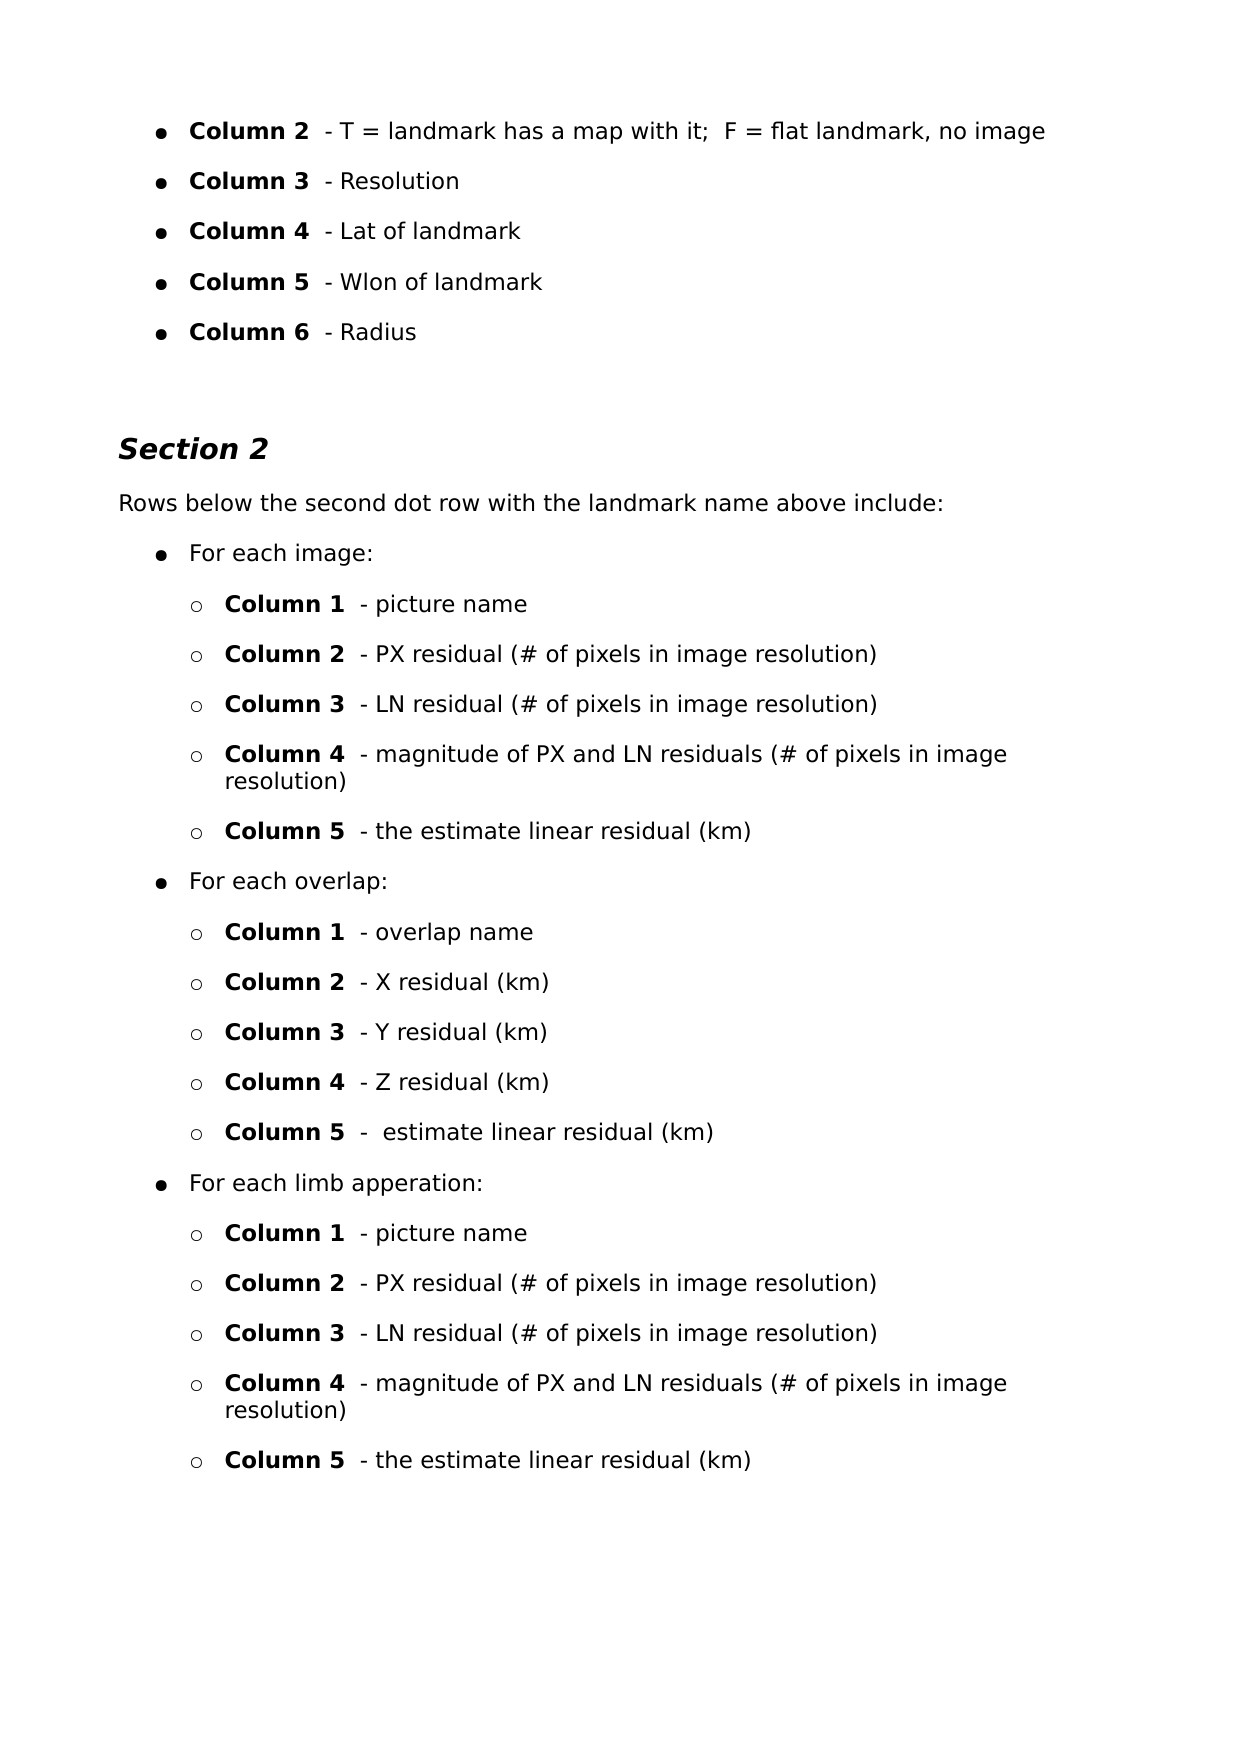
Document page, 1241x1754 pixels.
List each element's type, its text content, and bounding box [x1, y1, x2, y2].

list Column 3 - Y residual (km) [189, 1019, 1122, 1046]
list Column 5 - estimate linear residual (km) [189, 1119, 1122, 1146]
list Column 4 - Z residual (km) [189, 1069, 1122, 1096]
subtitle Section 2 [118, 433, 1122, 466]
list Column 3 - LN residual (# of pixels in image resolution) [189, 691, 1122, 718]
list Column 5 - the estimate linear residual (km) [189, 1447, 1122, 1474]
list Column 1 - picture name [189, 591, 1122, 617]
list Column 2 - T = landmark has a map with it; F = flat landmark, no image [153, 118, 1122, 145]
list For each image: [153, 541, 1122, 567]
list Column 5 - the estimate linear residual (km) [189, 818, 1122, 845]
list For each overlap: [153, 868, 1122, 895]
list Column 4 - Lat of landmark [153, 218, 1122, 245]
list Column 1 - overlap name [189, 919, 1122, 945]
list Column 6 - Radius [153, 319, 1122, 346]
list Column 3 - LN residual (# of pixels in image resolution) [189, 1320, 1122, 1347]
list Column 3 - Resolution [153, 168, 1122, 195]
list Column 2 - X residual (km) [189, 969, 1122, 996]
text Rows below the second dot row with the landmark name above include: [118, 490, 1122, 517]
list For each limb apperation: [153, 1170, 1122, 1196]
list Column 1 - picture name [189, 1220, 1122, 1247]
list Column 2 - PX residual (# of pixels in image resolution) [189, 1270, 1122, 1297]
list Column 4 - magnitude of PX and LN residuals (# of pixels in image resolution) [189, 741, 1122, 795]
list Column 2 - PX residual (# of pixels in image resolution) [189, 641, 1122, 668]
list Column 4 - magnitude of PX and LN residuals (# of pixels in image resolution) [189, 1371, 1122, 1424]
list Column 5 - Wlon of landmark [153, 269, 1122, 295]
